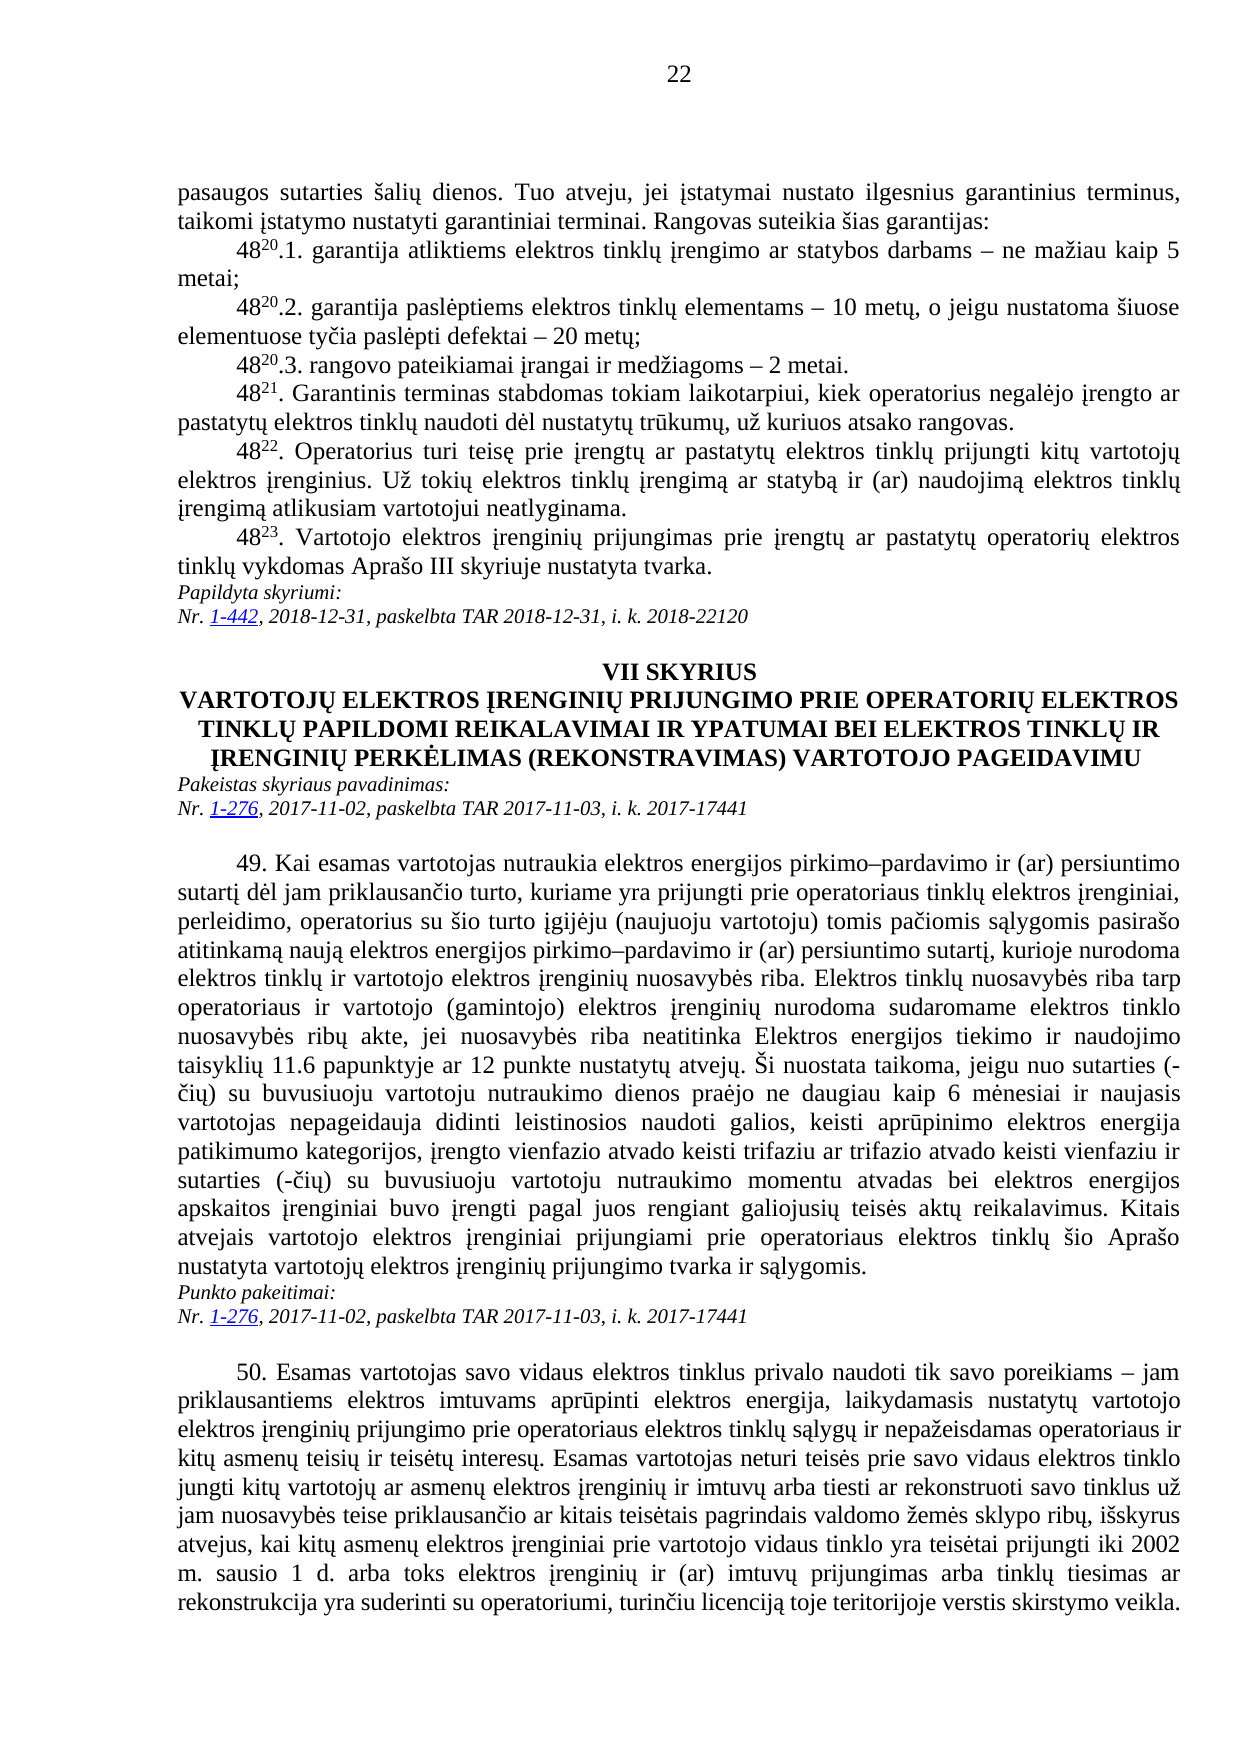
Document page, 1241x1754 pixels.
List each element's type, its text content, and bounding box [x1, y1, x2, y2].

text Nr. 1-276, 2017-11-02, paskelbta TAR 2017-11-03, i. k. 2017-17441 [177, 796, 1181, 820]
text 4820.2. garantija paslėptiems elektros tinklų elementams – 10 metų, o jeigu nustatoma šiuose elementuose tyčia paslėpti defektai – 20 metų; [177, 292, 1181, 350]
text 50. Esamas vartotojas savo vidaus elektros tinklus privalo naudoti tik savo poreikiams – jam priklausantiems elektros imtuvams aprūpinti elektros energija, laikydamasis nustatytų vartotojo elektros įrenginių prijungimo prie operatoriaus elektros tinklų sąlygų ir nepažeisdamas operatoriaus ir kitų asmenų teisių ir teisėtų interesų. Esamas vartotojas neturi teisės prie savo vidaus elektros tinklo jungti kitų vartotojų ar asmenų elektros įrenginių ir imtuvų arba tiesti ar rekonstruoti savo tinklus už jam nuosavybės teise priklausančio ar kitais teisėtais pagrindais valdomo žemės sklypo ribų, išskyrus atvejus, kai kitų asmenų elektros įrenginiai prie vartotojo vidaus tinklo yra teisėtai prijungti iki 2002 m. sausio 1 d. arba toks elektros įrenginių ir (ar) imtuvų prijungimas arba tinklų tiesimas ar rekonstrukcija yra suderinti su operatoriumi, turinčiu licenciją toje teritorijoje verstis skirstymo veikla. [177, 1357, 1181, 1615]
text 4823. Vartotojo elektros įrenginių prijungimas prie įrengtų ar pastatytų operatorių elektros tinklų vykdomas Aprašo III skyriuje nustatyta tvarka. [177, 522, 1181, 580]
text 4822. Operatorius turi teisę prie įrengtų ar pastatytų elektros tinklų prijungti kitų vartotojų elektros įrenginius. Už tokių elektros tinklų įrengimą ar statybą ir (ar) naudojimą elektros tinklų įrengimą atlikusiam vartotojui neatlyginama. [177, 436, 1181, 522]
text Nr. 1-276, 2017-11-02, paskelbta TAR 2017-11-03, i. k. 2017-17441 [177, 1304, 1181, 1328]
text Punkto pakeitimai: [177, 1280, 1181, 1304]
text 4820.1. garantija atliktiems elektros tinklų įrengimo ar statybos darbams – ne mažiau kaip 5 metai; [177, 235, 1181, 292]
text pasaugos sutarties šalių dienos. Tuo atveju, jei įstatymai nustato ilgesnius garantinius terminus, taikomi įstatymo nustatyti garantiniai terminai. Rangovas suteikia šias garantijas: [177, 177, 1181, 235]
text VARTOTOJŲ ELEKTROS ĮRENGINIŲ PRIJUNGIMO PRIE OPERATORIŲ ELEKTROS TINKLŲ PAPILDOMI REIKALAVIMAI IR YPATUMAI BEI ELEKTROS TINKLŲ IR ĮRENGINIŲ PERKĖLIMAS (REKONSTRAVIMAS) VARTOTOJO PAGEIDAVIMU [177, 685, 1181, 772]
text VII SKYRIUS [177, 657, 1181, 685]
text Papildyta skyriumi: [177, 580, 1181, 604]
text Pakeistas skyriaus pavadinimas: [177, 772, 1181, 796]
text Nr. 1-442, 2018-12-31, paskelbta TAR 2018-12-31, i. k. 2018-22120 [177, 604, 1181, 628]
text 4821. Garantinis terminas stabdomas tokiam laikotarpiui, kiek operatorius negalėjo įrengto ar pastatytų elektros tinklų naudoti dėl nustatytų trūkumų, už kuriuos atsako rangovas. [177, 378, 1181, 436]
text 49. Kai esamas vartotojas nutraukia elektros energijos pirkimo–pardavimo ir (ar) persiuntimo sutartį dėl jam priklausančio turto, kuriame yra prijungti prie operatoriaus tinklų elektros įrenginiai, perleidimo, operatorius su šio turto įgijėju (naujuoju vartotoju) tomis pačiomis sąlygomis pasirašo atitinkamą naują elektros energijos pirkimo–pardavimo ir (ar) persiuntimo sutartį, kurioje nurodoma elektros tinklų ir vartotojo elektros įrenginių nuosavybės riba. Elektros tinklų nuosavybės riba tarp operatoriaus ir vartotojo (gamintojo) elektros įrenginių nurodoma sudaromame elektros tinklo nuosavybės ribų akte, jei nuosavybės riba neatitinka Elektros energijos tiekimo ir naudojimo taisyklių 11.6 papunktyje ar 12 punkte nustatytų atvejų. Ši nuostata taikoma, jeigu nuo sutarties (-čių) su buvusiuoju vartotoju nutraukimo dienos praėjo ne daugiau kaip 6 mėnesiai ir naujasis vartotojas nepageidauja didinti leistinosios naudoti galios, keisti aprūpinimo elektros energija patikimumo kategorijos, įrengto vienfazio atvado keisti trifaziu ar trifazio atvado keisti vienfaziu ir sutarties (-čių) su buvusiuoju vartotoju nutraukimo momentu atvadas bei elektros energijos apskaitos įrenginiai buvo įrengti pagal juos rengiant galiojusių teisės aktų reikalavimus. Kitais atvejais vartotojo elektros įrenginiai prijungiami prie operatoriaus elektros tinklų šio Aprašo nustatyta vartotojų elektros įrenginių prijungimo tvarka ir sąlygomis. [177, 848, 1181, 1280]
text 4820.3. rangovo pateikiamai įrangai ir medžiagoms – 2 metai. [177, 350, 1181, 378]
